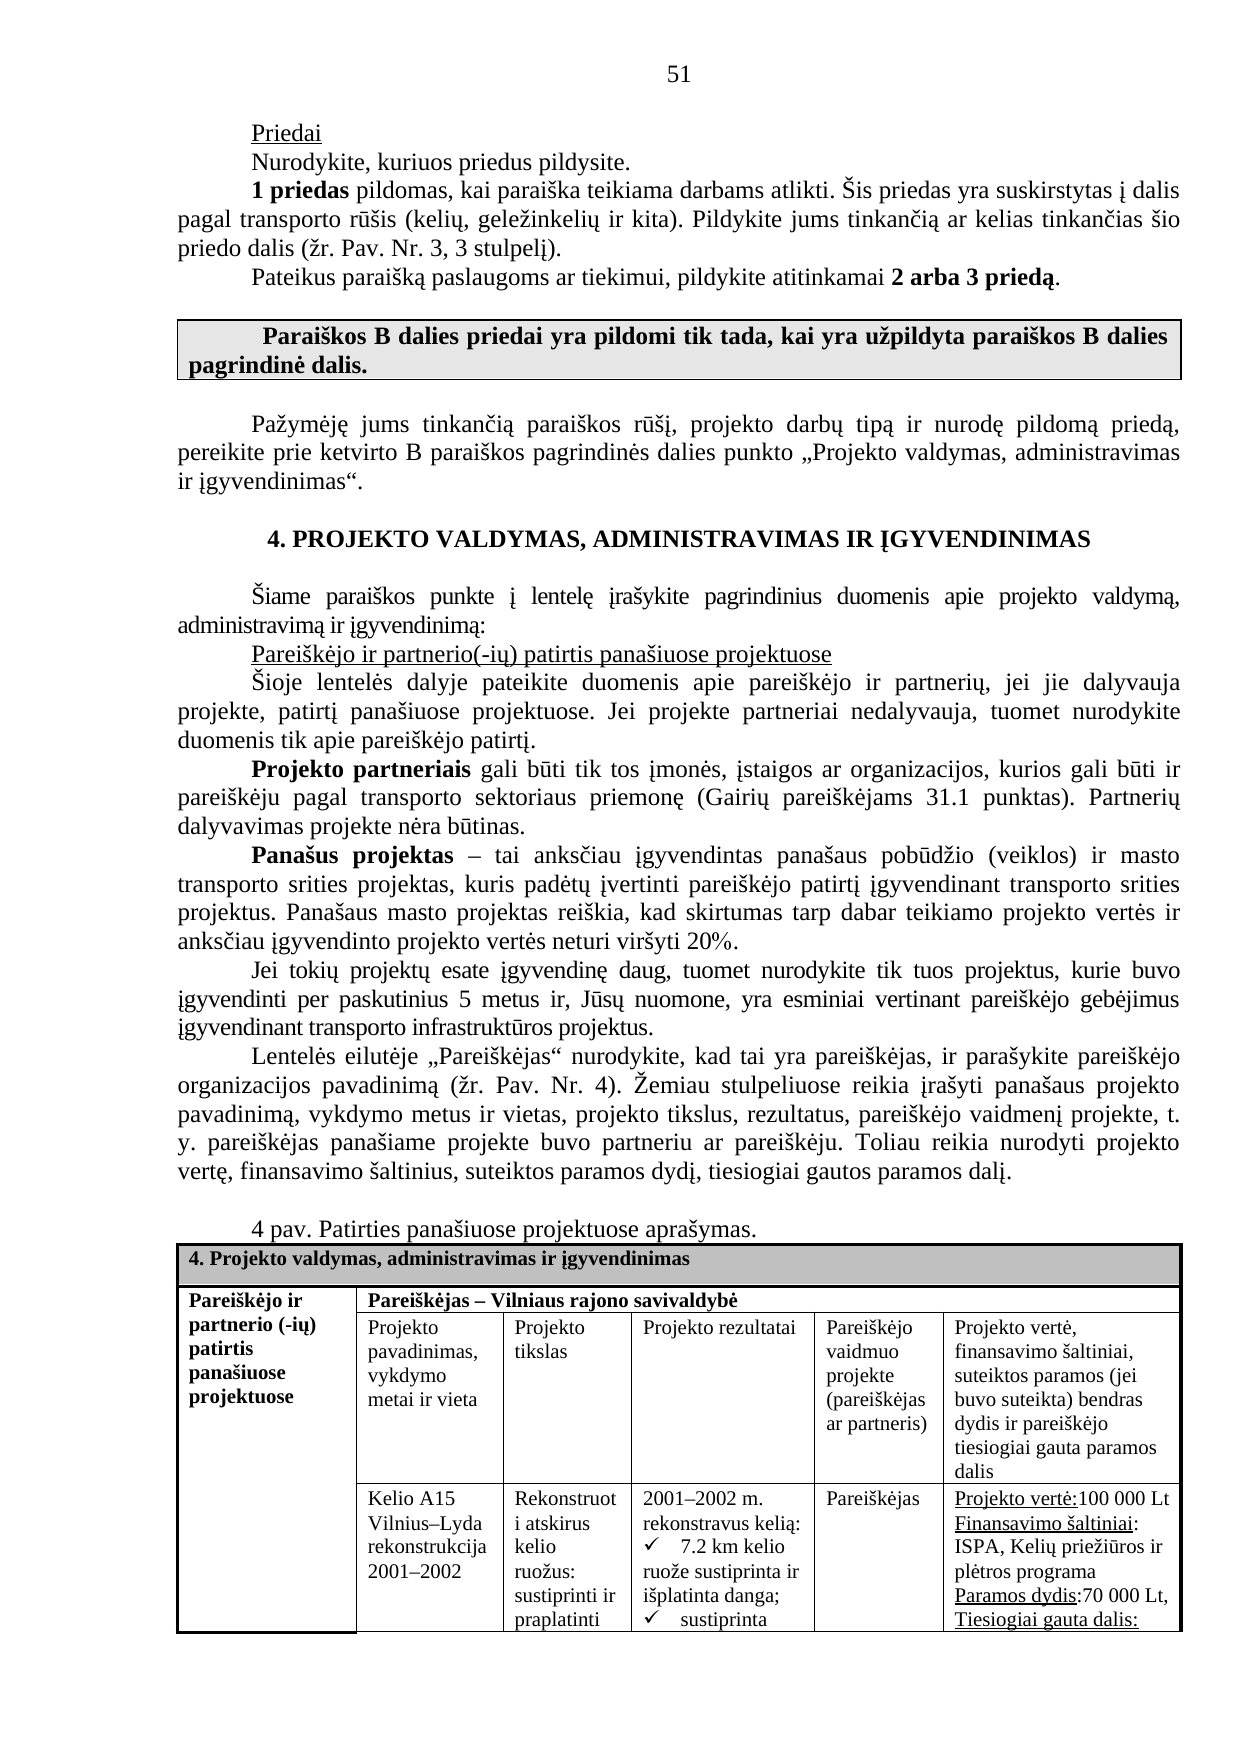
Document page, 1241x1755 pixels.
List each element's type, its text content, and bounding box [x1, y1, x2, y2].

text Pažymėję jums tinkančią paraiškos rūšį, projekto darbų tipą ir nurodę pildomą priedą, pereikite prie ketvirto B paraiškos pagrindinės dalies punkto „Projekto valdymas, administravimas ir įgyvendinimas“. [177, 409, 1181, 495]
table_cell Pareiškėjo vaidmuo projekte (pareiškėjas ar partneris) [815, 1313, 943, 1483]
text 1 priedas pildomas, kai paraiška teikiama darbams atlikti. Šis priedas yra suskirstytas į dalis pagal transporto rūšis (kelių, geležinkelių ir kita). Pildykite jums tinkančią ar kelias tinkančias šio priedo dalis (žr. Pav. Nr. 3, 3 stulpelį). [177, 176, 1181, 262]
table_cell Pareiškėjas – Vilniaus rajono savivaldybė [357, 1288, 1179, 1312]
text Lentelės eilutėje „Pareiškėjas“ nurodykite, kad tai yra pareiškėjas, ir parašykite pareiškėjo organizacijos pavadinimą (žr. Pav. Nr. 4). Žemiau stulpeliuose reikia įrašyti panašaus projekto pavadinimą, vykdymo metus ir vietas, projekto tikslus, rezultatus, pareiškėjo vaidmenį projekte, t. y. pareiškėjas panašiame projekte buvo partneriu ar pareiškėju. Toliau reikia nurodyti projekto vertę, finansavimo šaltinius, suteiktos paramos dydį, tiesiogiai gautos paramos dalį. [177, 1041, 1181, 1185]
table_cell Projekto pavadinimas, vykdymo metai ir vieta [357, 1313, 503, 1483]
table_header Paraiškos B dalies priedai yra pildomi tik tada, kai yra užpildyta paraiškos B dalies pagrindinė dalis. [178, 321, 1180, 378]
text 4 pav. Patirties panašiuose projektuose aprašymas. [177, 1214, 1181, 1242]
text 4. Projekto valdymas, administravimas ir įgyvendinimas [177, 524, 1181, 552]
table_cell Projekto vertė, finansavimo šaltiniai, suteiktos paramos (jei buvo suteikta) bendras dydis ir pareiškėjo tiesiogiai gauta paramos dalis [944, 1313, 1179, 1483]
table_cell Rekonstruoti atskirus kelio ruožus: sustiprinti ir praplatinti [504, 1484, 631, 1631]
table_cell 2001–2002 m. rekonstravus kelią:  7.2 km kelio ruože sustiprinta ir išplatinta danga;  sustiprinta [632, 1484, 814, 1631]
text Nurodykite, kuriuos priedus pildysite. [177, 147, 1181, 176]
table_cell Projekto tikslas [504, 1313, 631, 1483]
text Pateikus paraišką paslaugoms ar tiekimui, pildykite atitinkamai 2 arba 3 priedą. [177, 262, 1181, 291]
table_cell Pareiškėjas [815, 1484, 943, 1631]
table_header 4. Projekto valdymas, administravimas ir įgyvendinimas [179, 1246, 1179, 1284]
text Šiame paraiškos punkte į lentelę įrašykite pagrindinius duomenis apie projekto valdymą, administravimą ir įgyvendinimą: [177, 581, 1181, 639]
table_cell Pareiškėjo ir partnerio (-ių) patirtis panašiuose projektuose [179, 1288, 356, 1631]
table_cell Projekto rezultatai [632, 1313, 814, 1483]
text Projekto partneriais gali būti tik tos įmonės, įstaigos ar organizacijos, kurios gali būti ir pareiškėju pagal transporto sektoriaus priemonę (Gairių pareiškėjams 31.1 punktas). Partnerių dalyvavimas projekte nėra būtinas. [177, 754, 1181, 840]
table_cell Kelio A15 Vilnius–Lyda rekonstrukcija 2001–2002 [357, 1484, 503, 1631]
table_cell Projekto vertė:100 000 Lt Finansavimo šaltiniai: ISPA, Kelių priežiūros ir plėtros programa Paramos dydis:70 000 Lt, Tiesiogiai gauta dalis: [944, 1484, 1179, 1631]
text Priedai [177, 118, 1181, 147]
text Šioje lentelės dalyje pateikite duomenis apie pareiškėjo ir partnerių, jei jie dalyvauja projekte, patirtį panašiuose projektuose. Jei projekte partneriai nedalyvauja, tuomet nurodykite duomenis tik apie pareiškėjo patirtį. [177, 667, 1181, 754]
text Pareiškėjo ir partnerio(-ių) patirtis panašiuose projektuose [177, 639, 1181, 667]
text Jei tokių projektų esate įgyvendinę daug, tuomet nurodykite tik tuos projektus, kurie buvo įgyvendinti per paskutinius 5 metus ir, Jūsų nuomone, yra esminiai vertinant pareiškėjo gebėjimus įgyvendinant transporto infrastruktūros projektus. [177, 955, 1181, 1041]
text Panašus projektas – tai anksčiau įgyvendintas panašaus pobūdžio (veiklos) ir masto transporto srities projektas, kuris padėtų įvertinti pareiškėjo patirtį įgyvendinant transporto srities projektus. Panašaus masto projektas reiškia, kad skirtumas tarp dabar teikiamo projekto vertės ir anksčiau įgyvendinto projekto vertės neturi viršyti 20. [177, 840, 1181, 955]
